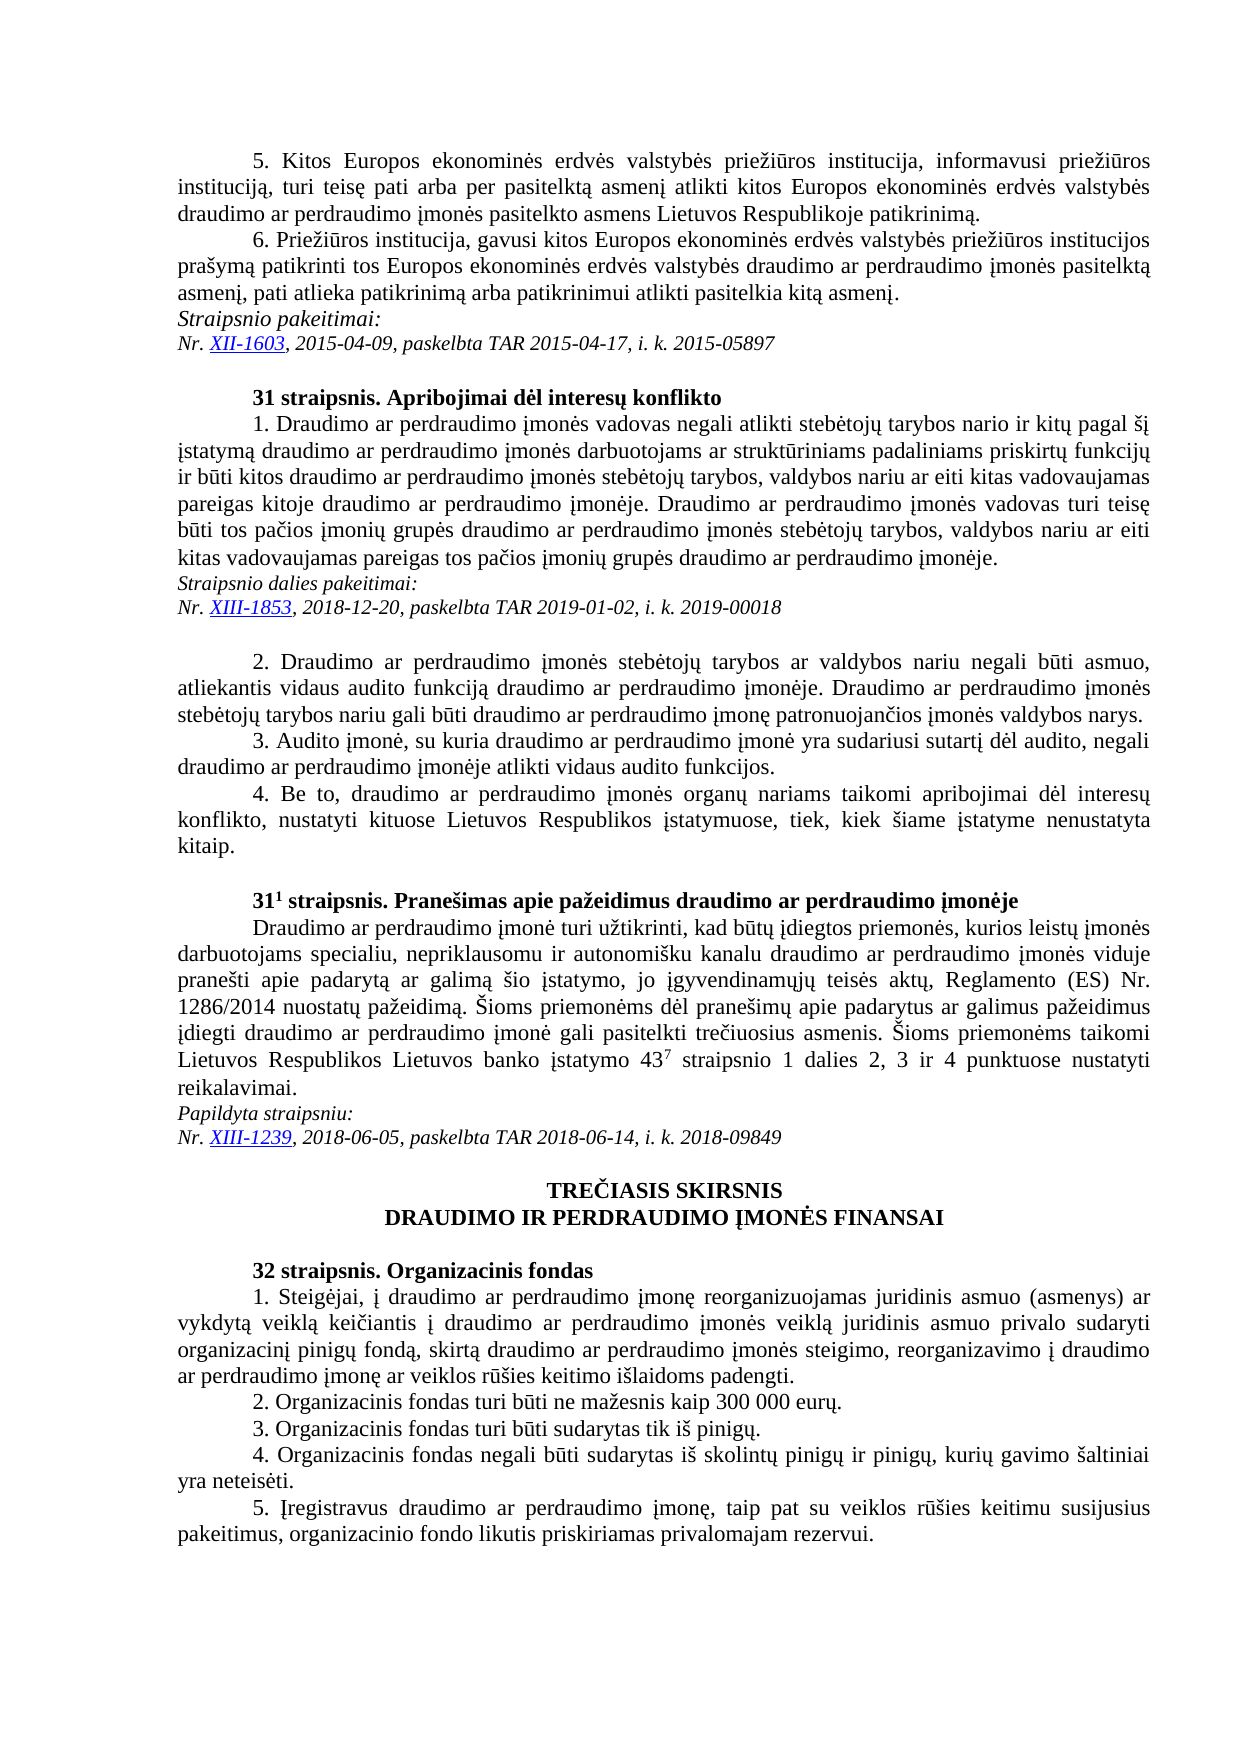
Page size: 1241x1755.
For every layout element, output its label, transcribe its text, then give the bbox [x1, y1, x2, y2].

text 31 straipsnis. Apribojimai dėl interesų konflikto [177, 384, 1152, 411]
text 1. Draudimo ar perdraudimo įmonės vadovas negali atlikti stebėtojų tarybos nario ir kitų pagal šį įstatymą draudimo ar perdraudimo įmonės darbuotojams ar struktūriniams padaliniams priskirtų funkcijų ir būti kitos draudimo ar perdraudimo įmonės stebėtojų tarybos, valdybos nariu ar eiti kitas vadovaujamas pareigas kitoje draudimo ar perdraudimo įmonėje. Draudimo ar perdraudimo įmonės vadovas turi teisę būti tos pačios įmonių grupės draudimo ar perdraudimo įmonės stebėtojų tarybos, valdybos nariu ar eiti kitas vadovaujamas pareigas tos pačios įmonių grupės draudimo ar perdraudimo įmonėje. [177, 411, 1152, 571]
text Nr. XIII-1853, 2018-12-20, paskelbta TAR 2019-01-02, i. k. 2019-00018 [177, 595, 1152, 619]
text 3. Organizacinis fondas turi būti sudarytas tik iš pinigų. [177, 1415, 1152, 1441]
text 311 straipsnis. Pranešimas apie pažeidimus draudimo ar perdraudimo įmonėje [177, 887, 1152, 914]
text Nr. XII-1603, 2015-04-09, paskelbta TAR 2015-04-17, i. k. 2015-05897 [177, 331, 1152, 355]
text 2. Draudimo ar perdraudimo įmonės stebėtojų tarybos ar valdybos nariu negali būti asmuo, atliekantis vidaus audito funkciją draudimo ar perdraudimo įmonėje. Draudimo ar perdraudimo įmonės stebėtojų tarybos nariu gali būti draudimo ar perdraudimo įmonę patronuojančios įmonės valdybos narys. [177, 648, 1152, 727]
text 32 straipsnis. Organizacinis fondas [177, 1257, 1152, 1283]
text 6. Priežiūros institucija, gavusi kitos Europos ekonominės erdvės valstybės priežiūros institucijos prašymą patikrinti tos Europos ekonominės erdvės valstybės draudimo ar perdraudimo įmonės pasitelktą asmenį, pati atlieka patikrinimą arba patikrinimui atlikti pasitelkia kitą asmenį. [177, 226, 1152, 305]
text 4. Organizacinis fondas negali būti sudarytas iš skolintų pinigų ir pinigų, kurių gavimo šaltiniai yra neteisėti. [177, 1441, 1152, 1494]
text 2. Organizacinis fondas turi būti ne mažesnis kaip 300 000 eurų. [177, 1388, 1152, 1415]
text Draudimo ar perdraudimo įmonė turi užtikrinti, kad būtų įdiegtos priemonės, kurios leistų įmonės darbuotojams specialiu, nepriklausomu ir autonomišku kanalu draudimo ar perdraudimo įmonės viduje pranešti apie padarytą ar galimą šio įstatymo, jo įgyvendinamųjų teisės aktų, Reglamento (ES) Nr. 1286/2014 nuostatų pažeidimą. Šioms priemonėms dėl pranešimų apie padarytus ar galimus pažeidimus įdiegti draudimo ar perdraudimo įmonė gali pasitelkti trečiuosius asmenis. Šioms priemonėms taikomi Lietuvos Respublikos Lietuvos banko įstatymo 437 straipsnio 1 dalies 2, 3 ir 4 punktuose nustatyti reikalavimai. [177, 914, 1152, 1101]
text TREČIASIS SKIRSNIS [177, 1178, 1152, 1204]
text 1. Steigėjai, į draudimo ar perdraudimo įmonę reorganizuojamas juridinis asmuo (asmenys) ar vykdytą veiklą keičiantis į draudimo ar perdraudimo įmonės veiklą juridinis asmuo privalo sudaryti organizacinį pinigų fondą, skirtą draudimo ar perdraudimo įmonės steigimo, reorganizavimo į draudimo ar perdraudimo įmonę ar veiklos rūšies keitimo išlaidoms padengti. [177, 1283, 1152, 1388]
text Nr. XIII-1239, 2018-06-05, paskelbta TAR 2018-06-14, i. k. 2018-09849 [177, 1125, 1152, 1149]
text Papildyta straipsniu: [177, 1101, 1152, 1125]
text 5. Kitos Europos ekonominės erdvės valstybės priežiūros institucija, informavusi priežiūros instituciją, turi teisę pati arba per pasitelktą asmenį atlikti kitos Europos ekonominės erdvės valstybės draudimo ar perdraudimo įmonės pasitelkto asmens Lietuvos Respublikoje patikrinimą. [177, 147, 1152, 226]
text Straipsnio dalies pakeitimai: [177, 571, 1152, 595]
text 3. Audito įmonė, su kuria draudimo ar perdraudimo įmonė yra sudariusi sutartį dėl audito, negali draudimo ar perdraudimo įmonėje atlikti vidaus audito funkcijos. [177, 727, 1152, 780]
text 5. Įregistravus draudimo ar perdraudimo įmonę, taip pat su veiklos rūšies keitimu susijusius pakeitimus, organizacinio fondo likutis priskiriamas privalomajam rezervui. [177, 1494, 1152, 1547]
text Straipsnio pakeitimai: [177, 305, 1152, 331]
text 4. Be to, draudimo ar perdraudimo įmonės organų nariams taikomi apribojimai dėl interesų konflikto, nustatyti kituose Lietuvos Respublikos įstatymuose, tiek, kiek šiame įstatyme nenustatyta kitaip. [177, 780, 1152, 859]
text DRAUDIMO IR PERDRAUDIMO ĮMONĖS FINANSAI [177, 1204, 1152, 1230]
